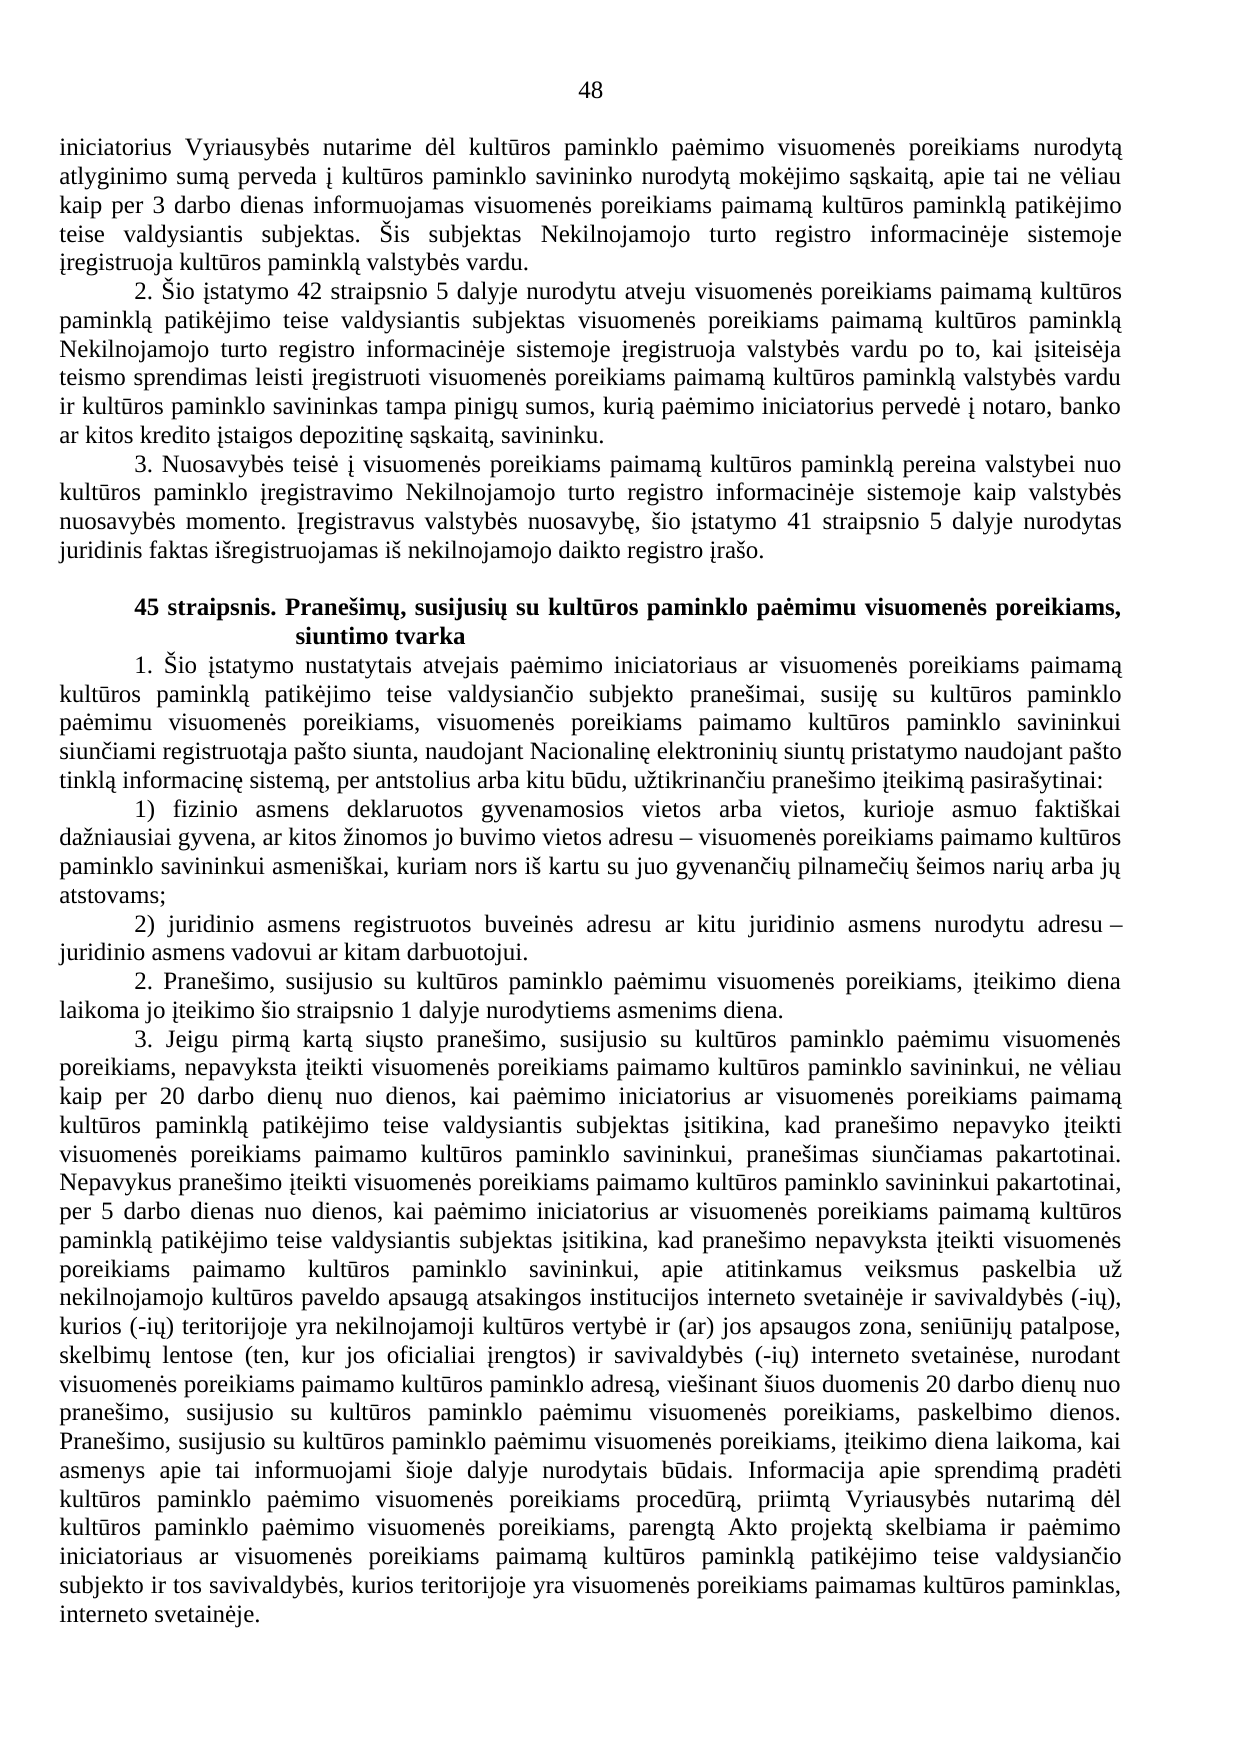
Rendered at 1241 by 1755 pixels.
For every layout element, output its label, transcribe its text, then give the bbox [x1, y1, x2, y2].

text 1) fizinio asmens deklaruotos gyvenamosios vietos arba vietos, kurioje asmuo faktiškai dažniausiai gyvena, ar kitos žinomos jo buvimo vietos adresu – visuomenės poreikiams paimamo kultūros paminklo savininkui asmeniškai, kuriam nors iš kartu su juo gyvenančių pilnamečių šeimos narių arba jų atstovams; [59, 794, 1122, 909]
subtitle 45 straipsnis. Pranešimų, susijusių su kultūros paminklo paėmimu visuomenės poreikiams, siuntimo tvarka [134, 592, 1122, 650]
text 3. Nuosavybės teisė į visuomenės poreikiams paimamą kultūros paminklą pereina valstybei nuo kultūros paminklo įregistravimo Nekilnojamojo turto registro informacinėje sistemoje kaip valstybės nuosavybės momento. Įregistravus valstybės nuosavybę, šio įstatymo 41 straipsnio 5 dalyje nurodytas juridinis faktas išregistruojamas iš nekilnojamojo daikto registro įrašo. [59, 449, 1122, 564]
text 2. Šio įstatymo 42 straipsnio 5 dalyje nurodytu atveju visuomenės poreikiams paimamą kultūros paminklą patikėjimo teise valdysiantis subjektas visuomenės poreikiams paimamą kultūros paminklą Nekilnojamojo turto registro informacinėje sistemoje įregistruoja valstybės vardu po to, kai įsiteisėja teismo sprendimas leisti įregistruoti visuomenės poreikiams paimamą kultūros paminklą valstybės vardu ir kultūros paminklo savininkas tampa pinigų sumos, kurią paėmimo iniciatorius pervedė į notaro, banko ar kitos kredito įstaigos depozitinę sąskaitą, savininku. [59, 276, 1122, 449]
text iniciatorius Vyriausybės nutarime dėl kultūros paminklo paėmimo visuomenės poreikiams nurodytą atlyginimo sumą perveda į kultūros paminklo savininko nurodytą mokėjimo sąskaitą, apie tai ne vėliau kaip per 3 darbo dienas informuojamas visuomenės poreikiams paimamą kultūros paminklą patikėjimo teise valdysiantis subjektas. Šis subjektas Nekilnojamojo turto registro informacinėje sistemoje įregistruoja kultūros paminklą valstybės vardu. [59, 132, 1122, 276]
text 3. Jeigu pirmą kartą siųsto pranešimo, susijusio su kultūros paminklo paėmimu visuomenės poreikiams, nepavyksta įteikti visuomenės poreikiams paimamo kultūros paminklo savininkui, ne vėliau kaip per 20 darbo dienų nuo dienos, kai paėmimo iniciatorius ar visuomenės poreikiams paimamą kultūros paminklą patikėjimo teise valdysiantis subjektas įsitikina, kad pranešimo nepavyko įteikti visuomenės poreikiams paimamo kultūros paminklo savininkui, pranešimas siunčiamas pakartotinai. Nepavykus pranešimo įteikti visuomenės poreikiams paimamo kultūros paminklo savininkui pakartotinai, per 5 darbo dienas nuo dienos, kai paėmimo iniciatorius ar visuomenės poreikiams paimamą kultūros paminklą patikėjimo teise valdysiantis subjektas įsitikina, kad pranešimo nepavyksta įteikti visuomenės poreikiams paimamo kultūros paminklo savininkui, apie atitinkamus veiksmus paskelbia už nekilnojamojo kultūros paveldo apsaugą atsakingos institucijos interneto svetainėje ir savivaldybės (-ių), kurios (-ių) teritorijoje yra nekilnojamoji kultūros vertybė ir (ar) jos apsaugos zona, seniūnijų patalpose, skelbimų lentose (ten, kur jos oficialiai įrengtos) ir savivaldybės (-ių) interneto svetainėse, nurodant visuomenės poreikiams paimamo kultūros paminklo adresą, viešinant šiuos duomenis 20 darbo dienų nuo pranešimo, susijusio su kultūros paminklo paėmimu visuomenės poreikiams, paskelbimo dienos. Pranešimo, susijusio su kultūros paminklo paėmimu visuomenės poreikiams, įteikimo diena laikoma, kai asmenys apie tai informuojami šioje dalyje nurodytais būdais. Informacija apie sprendimą pradėti kultūros paminklo paėmimo visuomenės poreikiams procedūrą, priimtą Vyriausybės nutarimą dėl kultūros paminklo paėmimo visuomenės poreikiams, parengtą Akto projektą skelbiama ir paėmimo iniciatoriaus ar visuomenės poreikiams paimamą kultūros paminklą patikėjimo teise valdysiančio subjekto ir tos savivaldybės, kurios teritorijoje yra visuomenės poreikiams paimamas kultūros paminklas, interneto svetainėje. [59, 1024, 1122, 1627]
text 2. Pranešimo, susijusio su kultūros paminklo paėmimu visuomenės poreikiams, įteikimo diena laikoma jo įteikimo šio straipsnio 1 dalyje nurodytiems asmenims diena. [59, 966, 1122, 1024]
text 1. Šio įstatymo nustatytais atvejais paėmimo iniciatoriaus ar visuomenės poreikiams paimamą kultūros paminklą patikėjimo teise valdysiančio subjekto pranešimai, susiję su kultūros paminklo paėmimu visuomenės poreikiams, visuomenės poreikiams paimamo kultūros paminklo savininkui siunčiami registruotąja pašto siunta, naudojant Nacionalinę elektroninių siuntų pristatymo naudojant pašto tinklą informacinę sistemą, per antstolius arba kitu būdu, užtikrinančiu pranešimo įteikimą pasirašytinai: [59, 650, 1122, 794]
text 2) juridinio asmens registruotos buveinės adresu ar kitu juridinio asmens nurodytu adresu – juridinio asmens vadovui ar kitam darbuotojui. [59, 909, 1122, 966]
